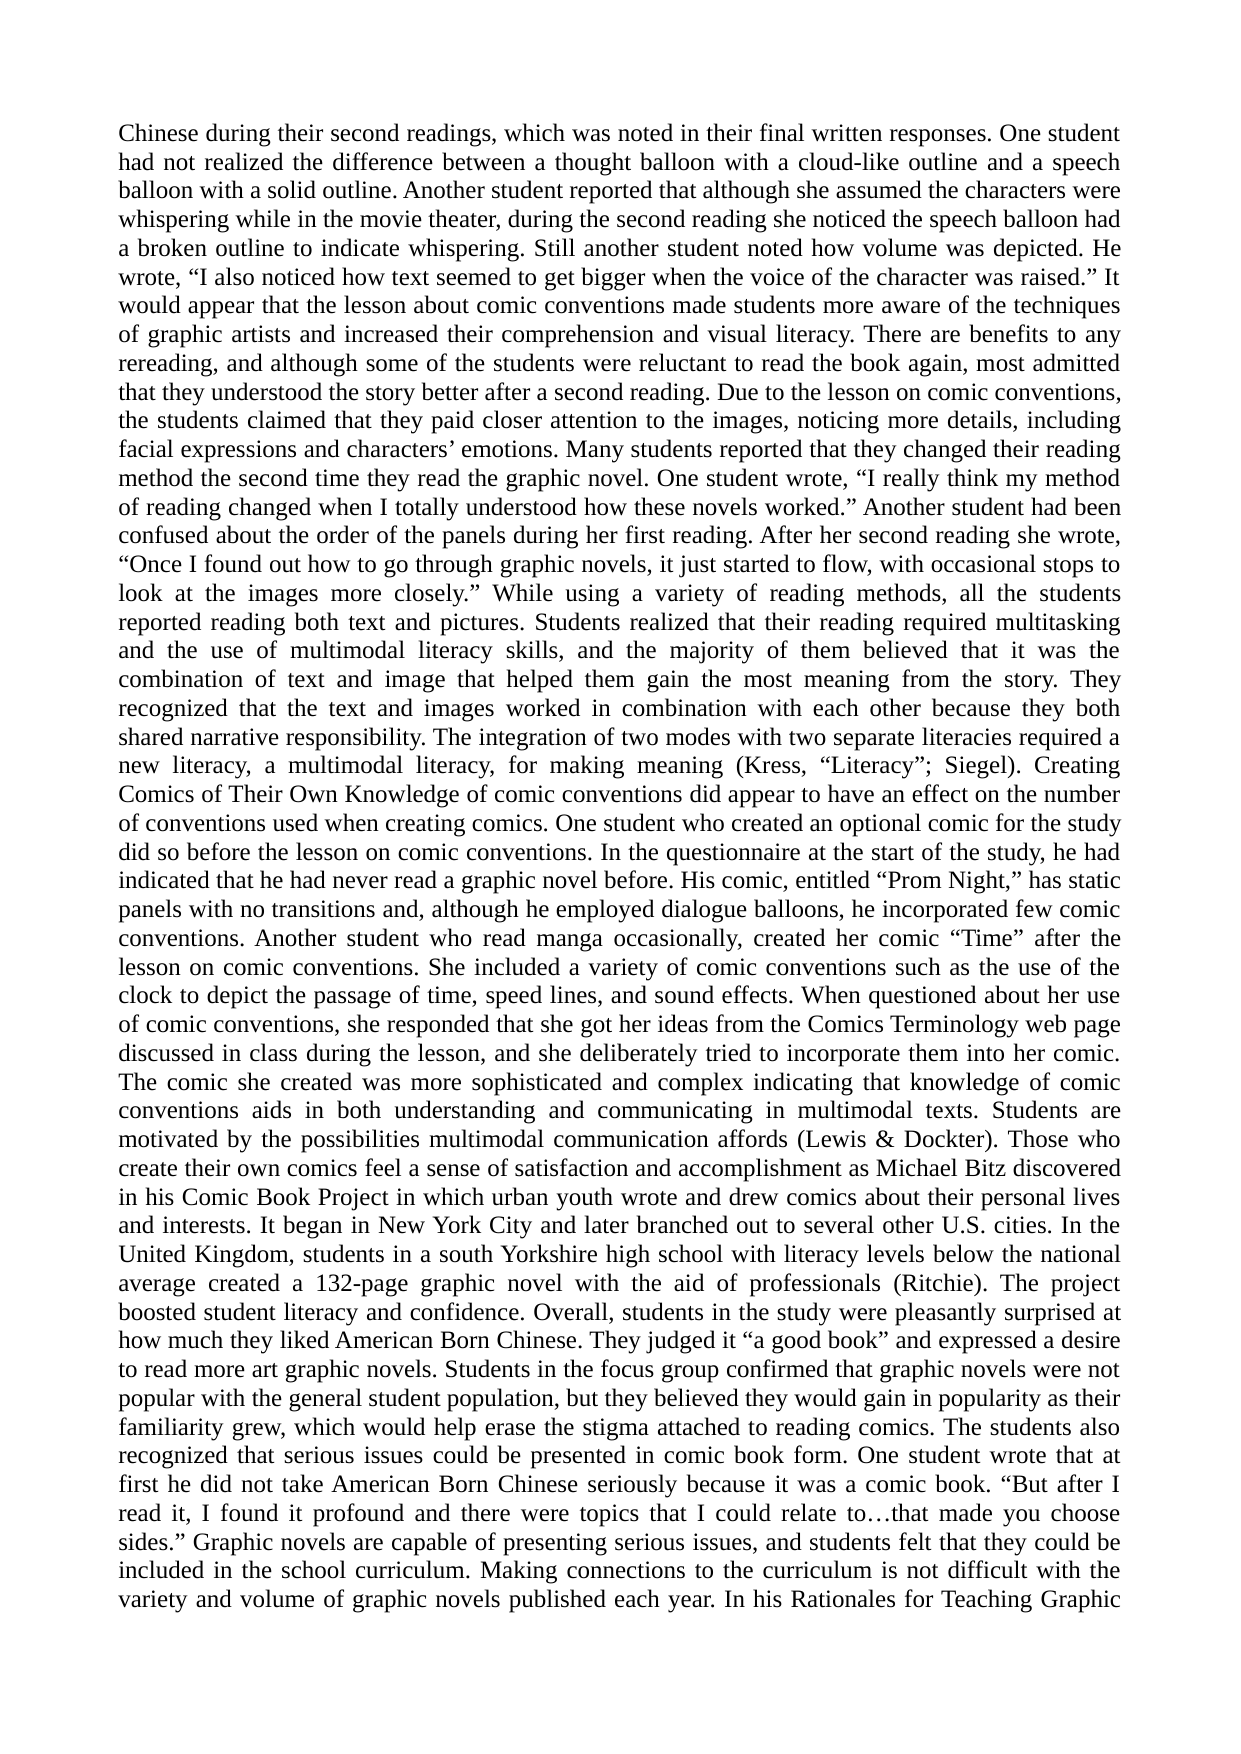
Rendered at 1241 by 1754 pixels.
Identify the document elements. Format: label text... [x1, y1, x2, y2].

text Chinese during their second readings, which was noted in their final written responses. One student had not realized the difference between a thought balloon with a cloud-like outline and a speech balloon with a solid outline. Another student reported that although she assumed the characters were whispering while in the movie theater, during the second reading she noticed the speech balloon had a broken outline to indicate whispering. Still another student noted how volume was depicted. He wrote, “I also noticed how text seemed to get bigger when the voice of the character was raised.” It would appear that the lesson about comic conventions made students more aware of the techniques of graphic artists and increased their comprehension and visual literacy. There are benefits to any rereading, and although some of the students were reluctant to read the book again, most admitted that they understood the story better after a second reading. Due to the lesson on comic conventions, the students claimed that they paid closer attention to the images, noticing more details, including facial expressions and characters’ emotions. Many students reported that they changed their reading method the second time they read the graphic novel. One student wrote, “I really think my method of reading changed when I totally understood how these novels worked.” Another student had been confused about the order of the panels during her first reading. After her second reading she wrote, “Once I found out how to go through graphic novels, it just started to flow, with occasional stops to look at the images more closely.” While using a variety of reading methods, all the students reported reading both text and pictures. Students realized that their reading required multitasking and the use of multimodal literacy skills, and the majority of them believed that it was the combination of text and image that helped them gain the most meaning from the story. They recognized that the text and images worked in combination with each other because they both shared narrative responsibility. The integration of two modes with two separate literacies required a new literacy, a multimodal literacy, for making meaning (Kress, “Literacy”; Siegel). Creating Comics of Their Own Knowledge of comic conventions did appear to have an effect on the number of conventions used when creating comics. One student who created an optional comic for the study did so before the lesson on comic conventions. In the questionnaire at the start of the study, he had indicated that he had never read a graphic novel before. His comic, entitled “Prom Night,” has static panels with no transitions and, although he employed dialogue balloons, he incorporated few comic conventions. Another student who read manga occasionally, created her comic “Time” after the lesson on comic conventions. She included a variety of comic conventions such as the use of the clock to depict the passage of time, speed lines, and sound effects. When questioned about her use of comic conventions, she responded that she got her ideas from the Comics Terminology web page discussed in class during the lesson, and she deliberately tried to incorporate them into her comic. The comic she created was more sophisticated and complex indicating that knowledge of comic conventions aids in both understanding and communicating in multimodal texts. Students are motivated by the possibilities multimodal communication affords (Lewis & Dockter). Those who create their own comics feel a sense of satisfaction and accomplishment as Michael Bitz discovered in his Comic Book Project in which urban youth wrote and drew comics about their personal lives and interests. It began in New York City and later branched out to several other U.S. cities. In the United Kingdom, students in a south Yorkshire high school with literacy levels below the national average created a 132-page graphic novel with the aid of professionals (Ritchie). The project boosted student literacy and confidence. Overall, students in the study were pleasantly surprised at how much they liked American Born Chinese. They judged it “a good book” and expressed a desire to read more art graphic novels. Students in the focus group confirmed that graphic novels were not popular with the general student population, but they believed they would gain in popularity as their familiarity grew, which would help erase the stigma attached to reading comics. The students also recognized that serious issues could be presented in comic book form. One student wrote that at first he did not take American Born Chinese seriously because it was a comic book. “But after I read it, I found it profound and there were topics that I could relate to…that made you choose sides.” Graphic novels are capable of presenting serious issues, and students felt that they could be included in the school curriculum. Making connections to the curriculum is not difficult with the variety and volume of graphic novels published each year. In his Rationales for Teaching Graphic [118, 118, 1122, 1613]
